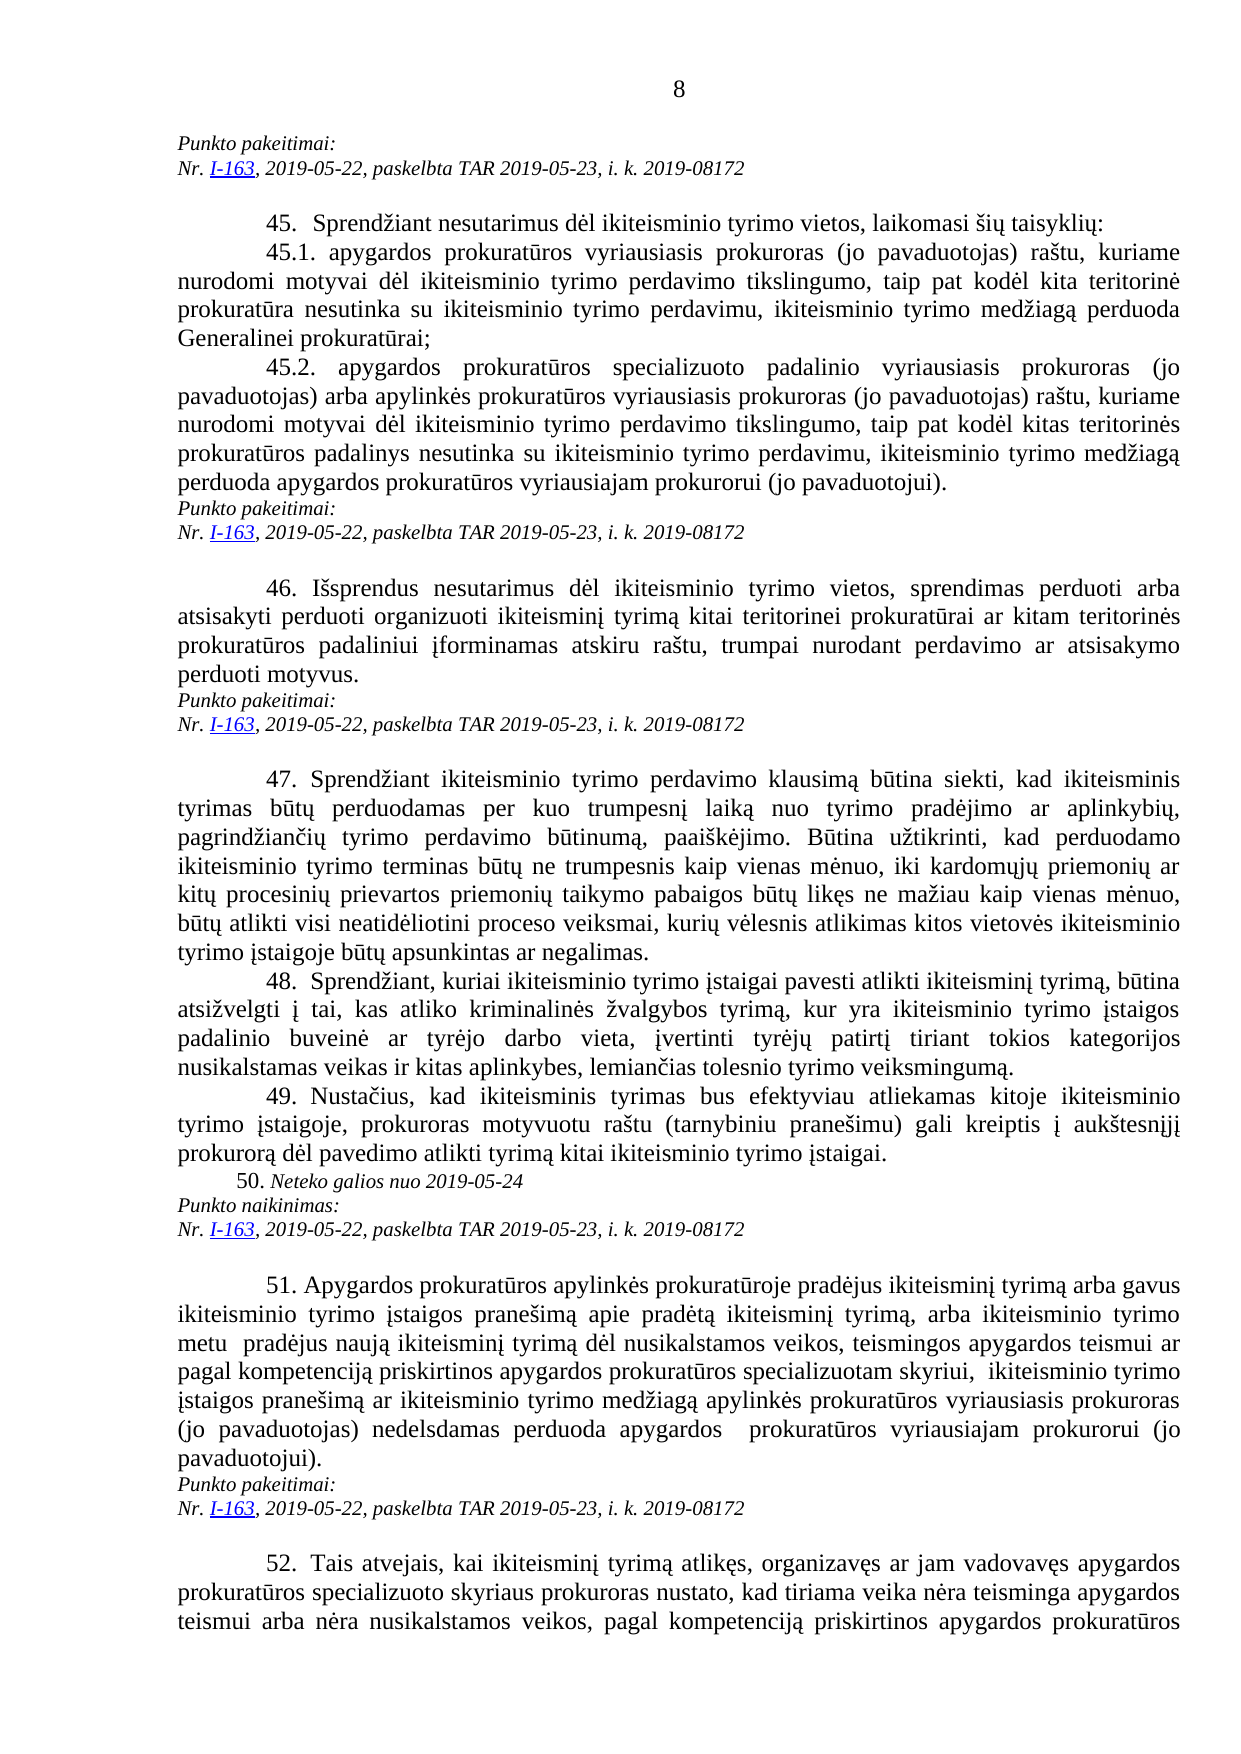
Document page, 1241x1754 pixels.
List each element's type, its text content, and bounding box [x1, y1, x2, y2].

text 46. Išsprendus nesutarimus dėl ikiteisminio tyrimo vietos, sprendimas perduoti arba atsisakyti perduoti organizuoti ikiteisminį tyrimą kitai teritorinei prokuratūrai ar kitam teritorinės prokuratūros padaliniui įforminamas atskiru raštu, trumpai nurodant perdavimo ar atsisakymo perduoti motyvus. [177, 573, 1181, 688]
text Nr. I-163, 2019-05-22, paskelbta TAR 2019-05-23, i. k. 2019-08172 [177, 155, 1181, 179]
text 47. Sprendžiant ikiteisminio tyrimo perdavimo klausimą būtina siekti, kad ikiteisminis tyrimas būtų perduodamas per kuo trumpesnį laiką nuo tyrimo pradėjimo ar aplinkybių, pagrindžiančių tyrimo perdavimo būtinumą, paaiškėjimo. Būtina užtikrinti, kad perduodamo ikiteisminio tyrimo terminas būtų ne trumpesnis kaip vienas mėnuo, iki kardomųjų priemonių ar kitų procesinių prievartos priemonių taikymo pabaigos būtų likęs ne mažiau kaip vienas mėnuo, būtų atlikti visi neatidėliotini proceso veiksmai, kurių vėlesnis atlikimas kitos vietovės ikiteisminio tyrimo įstaigoje būtų apsunkintas ar negalimas. [177, 764, 1181, 966]
text 49. Nustačius, kad ikiteisminis tyrimas bus efektyviau atliekamas kitoje ikiteisminio tyrimo įstaigoje, prokuroras motyvuotu raštu (tarnybiniu pranešimu) gali kreiptis į aukštesnįjį prokurorą dėl pavedimo atlikti tyrimą kitai ikiteisminio tyrimo įstaigai. [177, 1081, 1181, 1167]
text 50. Neteko galios nuo 2019-05-24 [177, 1167, 1181, 1193]
text Nr. I-163, 2019-05-22, paskelbta TAR 2019-05-23, i. k. 2019-08172 [177, 712, 1181, 736]
text Punkto pakeitimai: [177, 131, 1181, 155]
text Punkto pakeitimai: [177, 496, 1181, 520]
text Nr. I-163, 2019-05-22, paskelbta TAR 2019-05-23, i. k. 2019-08172 [177, 520, 1181, 544]
text Punkto naikinimas: [177, 1193, 1181, 1217]
text Nr. I-163, 2019-05-22, paskelbta TAR 2019-05-23, i. k. 2019-08172 [177, 1496, 1181, 1519]
text 52. Tais atvejais, kai ikiteisminį tyrimą atlikęs, organizavęs ar jam vadovavęs apygardos prokuratūros specializuoto skyriaus prokuroras nustato, kad tiriama veika nėra teisminga apygardos teismui arba nėra nusikalstamos veikos, pagal kompetenciją priskirtinos apygardos prokuratūros [177, 1548, 1181, 1634]
text Nr. I-163, 2019-05-22, paskelbta TAR 2019-05-23, i. k. 2019-08172 [177, 1217, 1181, 1241]
text Punkto pakeitimai: [177, 1471, 1181, 1496]
text Punkto pakeitimai: [177, 688, 1181, 712]
text 48. Sprendžiant, kuriai ikiteisminio tyrimo įstaigai pavesti atlikti ikiteisminį tyrimą, būtina atsižvelgti į tai, kas atliko kriminalinės žvalgybos tyrimą, kur yra ikiteisminio tyrimo įstaigos padalinio buveinė ar tyrėjo darbo vieta, įvertinti tyrėjų patirtį tiriant tokios kategorijos nusikalstamas veikas ir kitas aplinkybes, lemiančias tolesnio tyrimo veiksmingumą. [177, 966, 1181, 1081]
text 45.1. apygardos prokuratūros vyriausiasis prokuroras (jo pavaduotojas) raštu, kuriame nurodomi motyvai dėl ikiteisminio tyrimo perdavimo tikslingumo, taip pat kodėl kita teritorinė prokuratūra nesutinka su ikiteisminio tyrimo perdavimu, ikiteisminio tyrimo medžiagą perduoda Generalinei prokuratūrai; [177, 237, 1181, 352]
text 51. Apygardos prokuratūros apylinkės prokuratūroje pradėjus ikiteisminį tyrimą arba gavus ikiteisminio tyrimo įstaigos pranešimą apie pradėtą ikiteisminį tyrimą, arba ikiteisminio tyrimo metu pradėjus naują ikiteisminį tyrimą dėl nusikalstamos veikos, teismingos apygardos teismui ar pagal kompetenciją priskirtinos apygardos prokuratūros specializuotam skyriui, ikiteisminio tyrimo įstaigos pranešimą ar ikiteisminio tyrimo medžiagą apylinkės prokuratūros vyriausiasis prokuroras (jo pavaduotojas) nedelsdamas perduoda apygardos prokuratūros vyriausiajam prokurorui (jo pavaduotojui). [177, 1270, 1181, 1471]
text 45. Sprendžiant nesutarimus dėl ikiteisminio tyrimo vietos, laikomasi šių taisyklių: [177, 208, 1181, 237]
text 45.2. apygardos prokuratūros specializuoto padalinio vyriausiasis prokuroras (jo pavaduotojas) arba apylinkės prokuratūros vyriausiasis prokuroras (jo pavaduotojas) raštu, kuriame nurodomi motyvai dėl ikiteisminio tyrimo perdavimo tikslingumo, taip pat kodėl kitas teritorinės prokuratūros padalinys nesutinka su ikiteisminio tyrimo perdavimu, ikiteisminio tyrimo medžiagą perduoda apygardos prokuratūros vyriausiajam prokurorui (jo pavaduotojui). [177, 352, 1181, 496]
